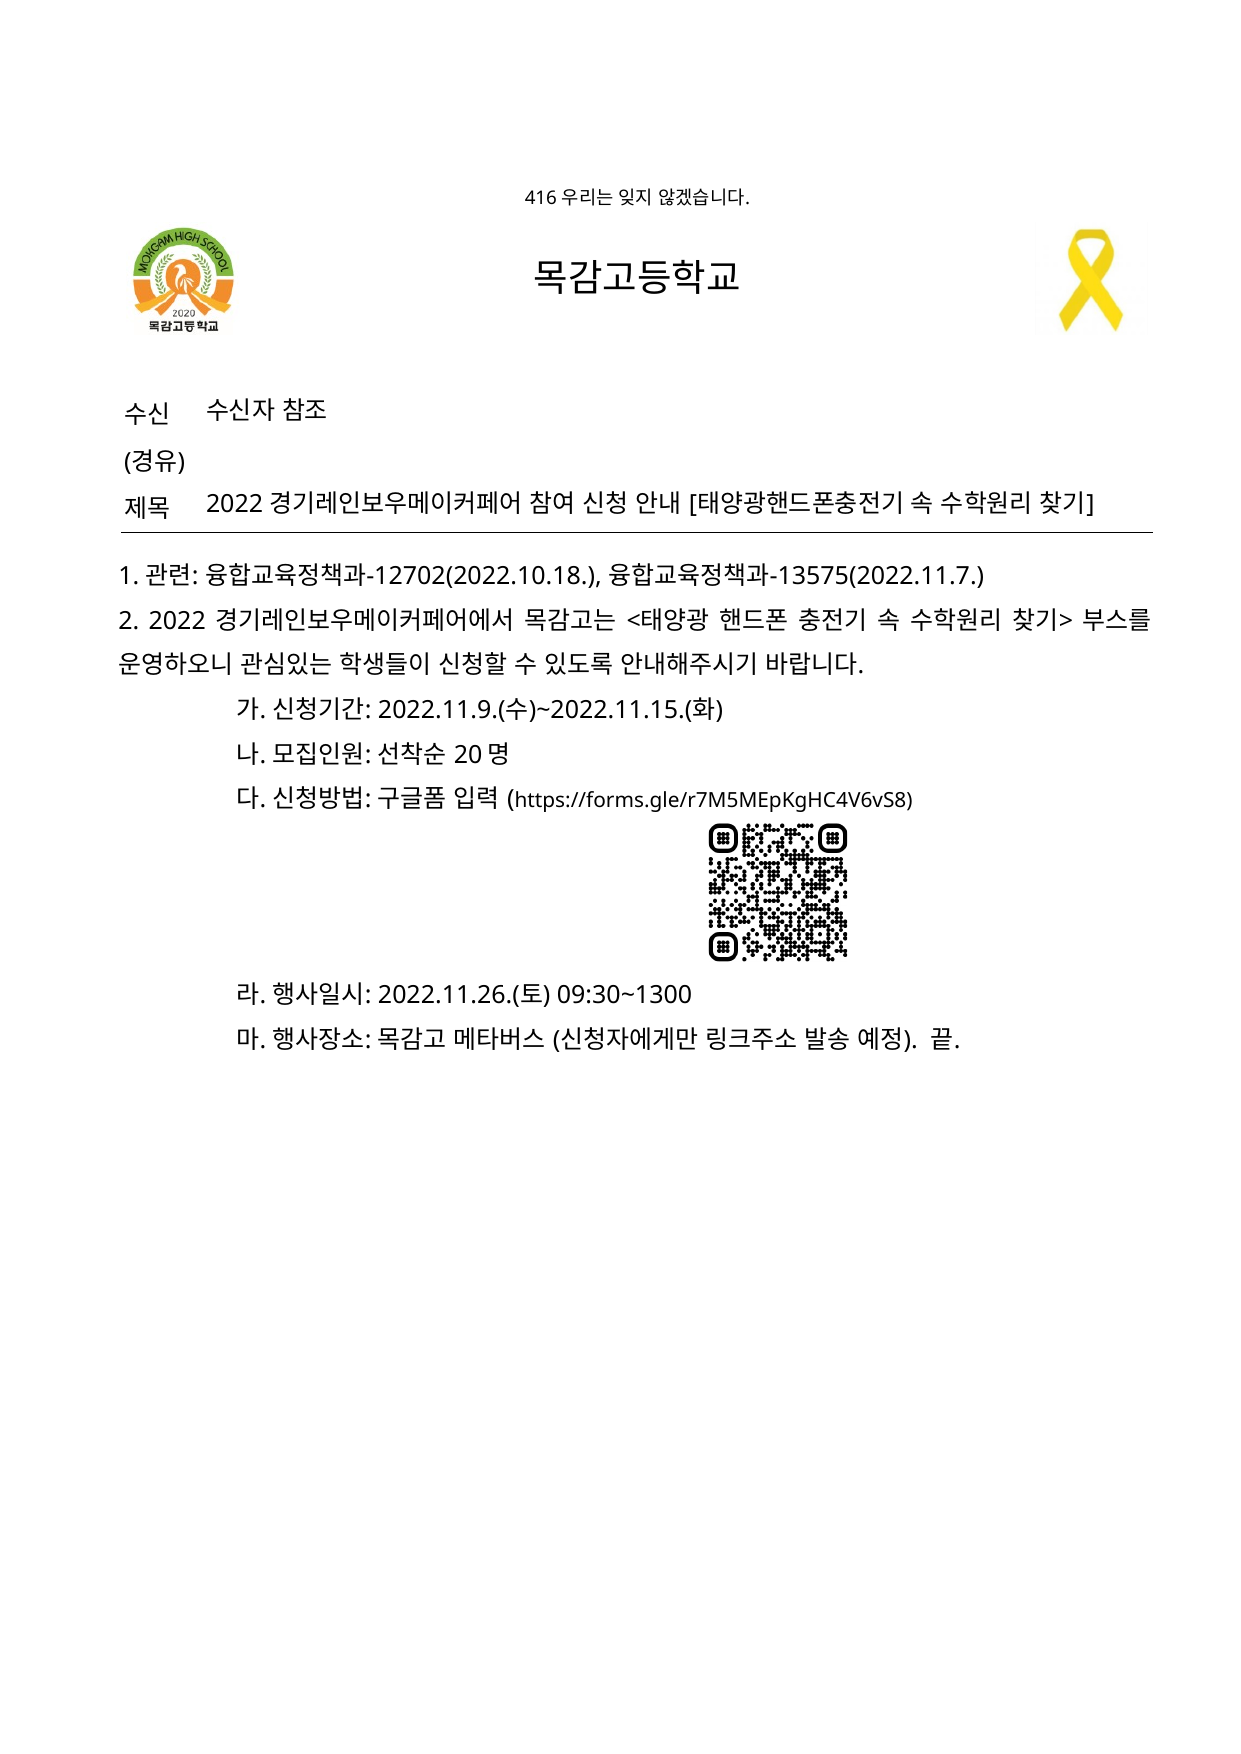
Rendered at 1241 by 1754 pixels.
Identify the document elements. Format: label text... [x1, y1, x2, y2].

table_header 416 우리는 잊지 않겠습니다. [121, 180, 1153, 219]
text 가. 신청기간: 2022.11.9.(수)~2022.11.15.(화) [118, 689, 1152, 726]
table_cell [121, 344, 1153, 387]
text 라. 행사일시: 2022.11.26.(토) 09:30~1300 [118, 974, 1152, 1011]
table_cell 제목 [121, 481, 203, 532]
table_cell (경유) [121, 438, 203, 481]
table_cell [203, 438, 1153, 481]
table_cell [1030, 220, 1153, 344]
picture [1035, 222, 1148, 335]
text 마. 행사장소: 목감고 메타버스 (신청자에게만 링크주소 발송 예정). 끝. [118, 1019, 1152, 1055]
table_cell [121, 220, 244, 344]
picture [708, 823, 848, 962]
table_cell 목감고등학교 [244, 220, 1030, 344]
picture [126, 222, 240, 335]
text 2. 2022 경기레인보우메이커페어에서 목감고는 <태양광 핸드폰 충전기 속 수학원리 찾기> 부스를 운영하오니 관심있는 학생들이 신청할 수 있도록 안내해주시기 바랍니다. [118, 600, 1152, 681]
text 1. 관련: 융합교육정책과-12702(2022.10.18.), 융합교육정책과-13575(2022.11.7.) [118, 556, 1152, 592]
table_cell 수신 [121, 387, 203, 438]
table_cell 2022 경기레인보우메이커페어 참여 신청 안내 [태양광핸드폰충전기 속 수학원리 찾기] [203, 481, 1153, 532]
text 나. 모집인원: 선착순 20명 [118, 734, 1152, 770]
table_cell 수신자 참조 [203, 387, 1153, 438]
text 다. 신청방법: 구글폼 입력 (https://forms.gle/r7M5MEpKgHC4V6vS8) [118, 779, 1152, 815]
